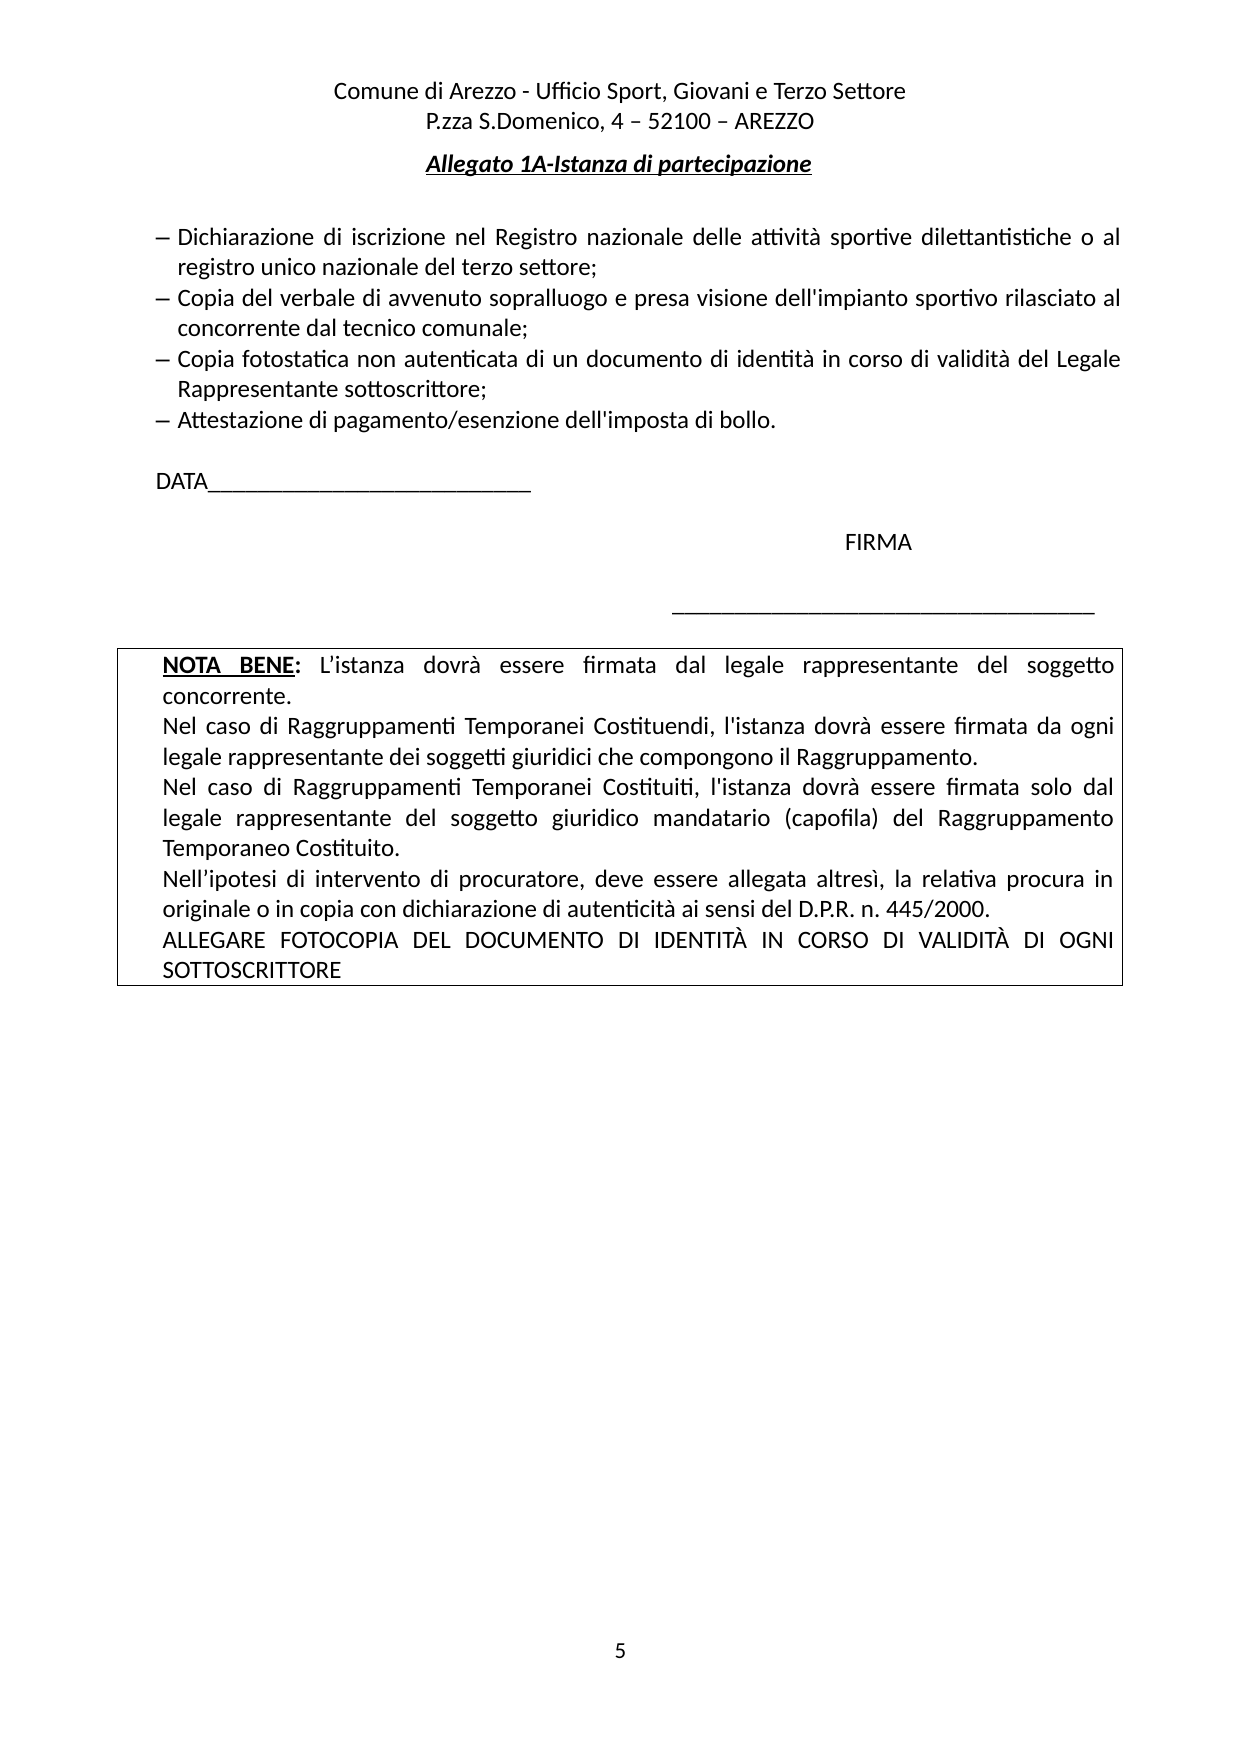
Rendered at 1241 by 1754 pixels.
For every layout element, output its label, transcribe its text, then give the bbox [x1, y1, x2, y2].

table_header NOTA BENE: L’istanza dovrà essere firmata dal legale rappresentante del soggetto concorrente. Nel caso di Raggruppamenti Temporanei Costituendi, l'istanza dovrà essere firmata da ogni legale rappresentante dei soggetti giuridici che compongono il Raggruppamento. Nel caso di Raggruppamenti Temporanei Costituiti, l'istanza dovrà essere firmata solo dal legale rappresentante del soggetto giuridico mandatario (capofila) del Raggruppamento Temporaneo Costituito. Nell’ipotesi di intervento di procuratore, deve essere allegata altresì, la relativa procura in originale o in copia con dichiarazione di autenticità ai sensi del D.P.R. n. 445/2000. ALLEGARE FOTOCOPIA DEL DOCUMENTO DI IDENTITÀ IN CORSO DI VALIDITÀ DI OGNI SOTTOSCRITTORE [118, 649, 1122, 985]
text __________________________________ [156, 587, 1122, 618]
list Copia del verbale di avvenuto sopralluogo e presa visione dell'impianto sportivo rilasciato al concorrente dal tecnico comunale; [156, 282, 1122, 343]
list Dichiarazione di iscrizione nel Registro nazionale delle attività sportive dilettantistiche o al registro unico nazionale del terzo settore; [156, 221, 1122, 282]
list Copia fotostatica non autenticata di un documento di identità in corso di validità del Legale Rappresentante sottoscrittore; [156, 343, 1122, 404]
text FIRMA [118, 526, 1122, 557]
list Attestazione di pagamento/esenzione dell'imposta di bollo. [156, 404, 1122, 434]
text DATA__________________________ [156, 465, 1122, 496]
